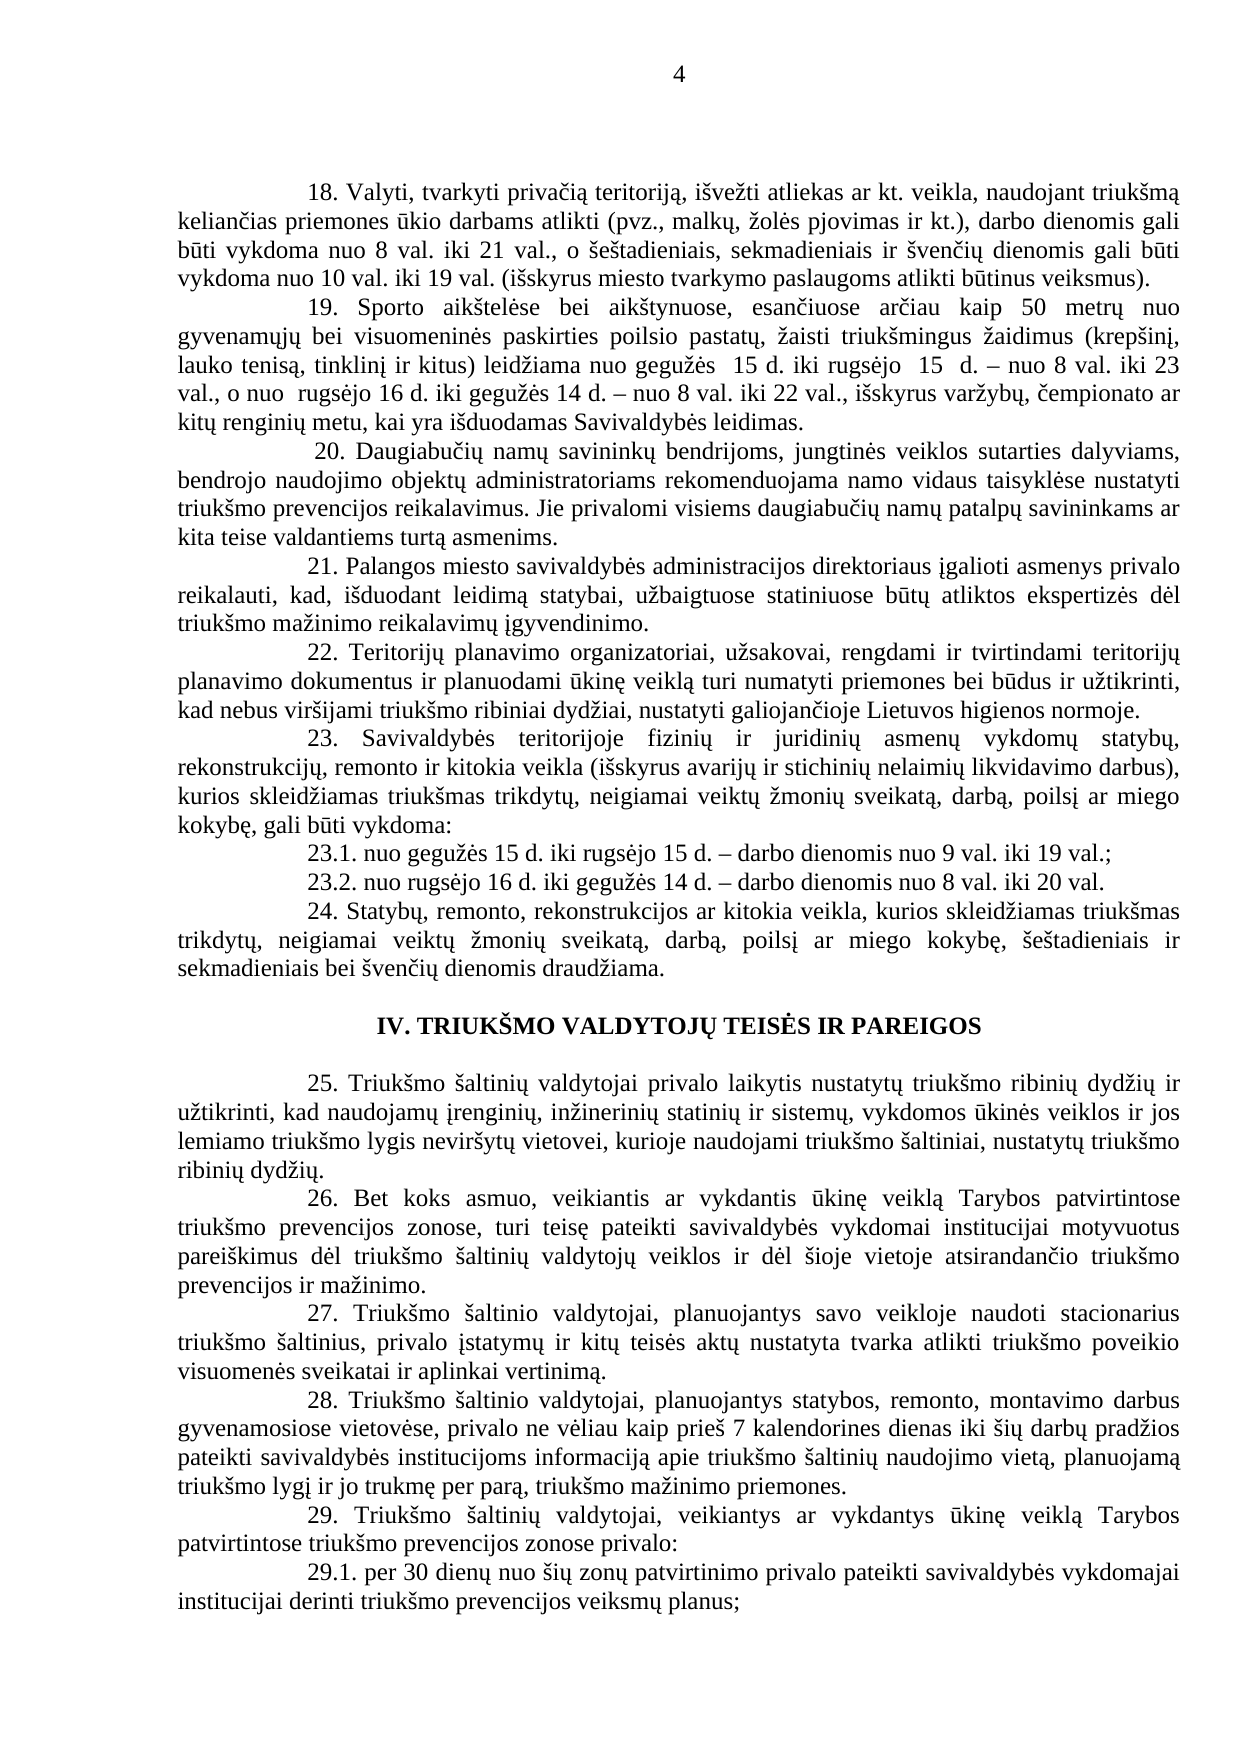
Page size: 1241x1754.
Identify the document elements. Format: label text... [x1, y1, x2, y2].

text 21. Palangos miesto savivaldybės administracijos direktoriaus įgalioti asmenys privalo reikalauti, kad, išduodant leidimą statybai, užbaigtuose statiniuose būtų atliktos ekspertizės dėl triukšmo mažinimo reikalavimų įgyvendinimo. [177, 551, 1181, 637]
text 22. Teritorijų planavimo organizatoriai, užsakovai, rengdami ir tvirtindami teritorijų planavimo dokumentus ir planuodami ūkinę veiklą turi numatyti priemones bei būdus ir užtikrinti, kad nebus viršijami triukšmo ribiniai dydžiai, nustatyti galiojančioje Lietuvos higienos normoje. [177, 637, 1181, 723]
text 28. Triukšmo šaltinio valdytojai, planuojantys statybos, remonto, montavimo darbus gyvenamosiose vietovėse, privalo ne vėliau kaip prieš 7 kalendorines dienas iki šių darbų pradžios pateikti savivaldybės institucijoms informaciją apie triukšmo šaltinių naudojimo vietą, planuojamą triukšmo lygį ir jo trukmę per parą, triukšmo mažinimo priemones. [177, 1385, 1181, 1500]
text 23.2. nuo rugsėjo 16 d. iki gegužės 14 d. – darbo dienomis nuo 8 val. iki 20 val. [177, 867, 1181, 896]
text 29.1. per 30 dienų nuo šių zonų patvirtinimo privalo pateikti savivaldybės vykdomajai institucijai derinti triukšmo prevencijos veiksmų planus; [177, 1557, 1181, 1615]
text 25. Triukšmo šaltinių valdytojai privalo laikytis nustatytų triukšmo ribinių dydžių ir užtikrinti, kad naudojamų įrenginių, inžinerinių statinių ir sistemų, vykdomos ūkinės veiklos ir jos lemiamo triukšmo lygis neviršytų vietovei, kurioje naudojami triukšmo šaltiniai, nustatytų triukšmo ribinių dydžių. [177, 1068, 1181, 1183]
text 18. Valyti, tvarkyti privačią teritoriją, išvežti atliekas ar kt. veikla, naudojant triukšmą keliančias priemones ūkio darbams atlikti (pvz., malkų, žolės pjovimas ir kt.), darbo dienomis gali būti vykdoma nuo 8 val. iki 21 val., o šeštadieniais, sekmadieniais ir švenčių dienomis gali būti vykdoma nuo 10 val. iki 19 val. (išskyrus miesto tvarkymo paslaugoms atlikti būtinus veiksmus). [177, 177, 1181, 292]
text 23. Savivaldybės teritorijoje fizinių ir juridinių asmenų vykdomų statybų, rekonstrukcijų, remonto ir kitokia veikla (išskyrus avarijų ir stichinių nelaimių likvidavimo darbus), kurios skleidžiamas triukšmas trikdytų, neigiamai veiktų žmonių sveikatą, darbą, poilsį ar miego kokybę, gali būti vykdoma: [177, 723, 1181, 838]
text 24. Statybų, remonto, rekonstrukcijos ar kitokia veikla, kurios skleidžiamas triukšmas trikdytų, neigiamai veiktų žmonių sveikatą, darbą, poilsį ar miego kokybę, šeštadieniais ir sekmadieniais bei švenčių dienomis draudžiama. [177, 896, 1181, 982]
text IV. TRIUKŠMO VALDYTOJŲ TEISĖS IR PAREIGOS [177, 1011, 1181, 1040]
text 23.1. nuo gegužės 15 d. iki rugsėjo 15 d. – darbo dienomis nuo 9 val. iki 19 val.; [177, 838, 1181, 867]
text 26. Bet koks asmuo, veikiantis ar vykdantis ūkinę veiklą Tarybos patvirtintose triukšmo prevencijos zonose, turi teisę pateikti savivaldybės vykdomai institucijai motyvuotus pareiškimus dėl triukšmo šaltinių valdytojų veiklos ir dėl šioje vietoje atsirandančio triukšmo prevencijos ir mažinimo. [177, 1183, 1181, 1298]
text 19. Sporto aikštelėse bei aikštynuose, esančiuose arčiau kaip 50 metrų nuo gyvenamųjų bei visuomeninės paskirties poilsio pastatų, žaisti triukšmingus žaidimus (krepšinį, lauko tenisą, tinklinį ir kitus) leidžiama nuo gegužės 15 d. iki rugsėjo 15 d. – nuo 8 val. iki 23 val., o nuo rugsėjo 16 d. iki gegužės 14 d. – nuo 8 val. iki 22 val., išskyrus varžybų, čempionato ar kitų renginių metu, kai yra išduodamas Savivaldybės leidimas. [177, 292, 1181, 436]
text 29. Triukšmo šaltinių valdytojai, veikiantys ar vykdantys ūkinę veiklą Tarybos patvirtintose triukšmo prevencijos zonose privalo: [177, 1500, 1181, 1557]
text 20. Daugiabučių namų savininkų bendrijoms, jungtinės veiklos sutarties dalyviams, bendrojo naudojimo objektų administratoriams rekomenduojama namo vidaus taisyklėse nustatyti triukšmo prevencijos reikalavimus. Jie privalomi visiems daugiabučių namų patalpų savininkams ar kita teise valdantiems turtą asmenims. [177, 436, 1181, 551]
text 27. Triukšmo šaltinio valdytojai, planuojantys savo veikloje naudoti stacionarius triukšmo šaltinius, privalo įstatymų ir kitų teisės aktų nustatyta tvarka atlikti triukšmo poveikio visuomenės sveikatai ir aplinkai vertinimą. [177, 1298, 1181, 1385]
